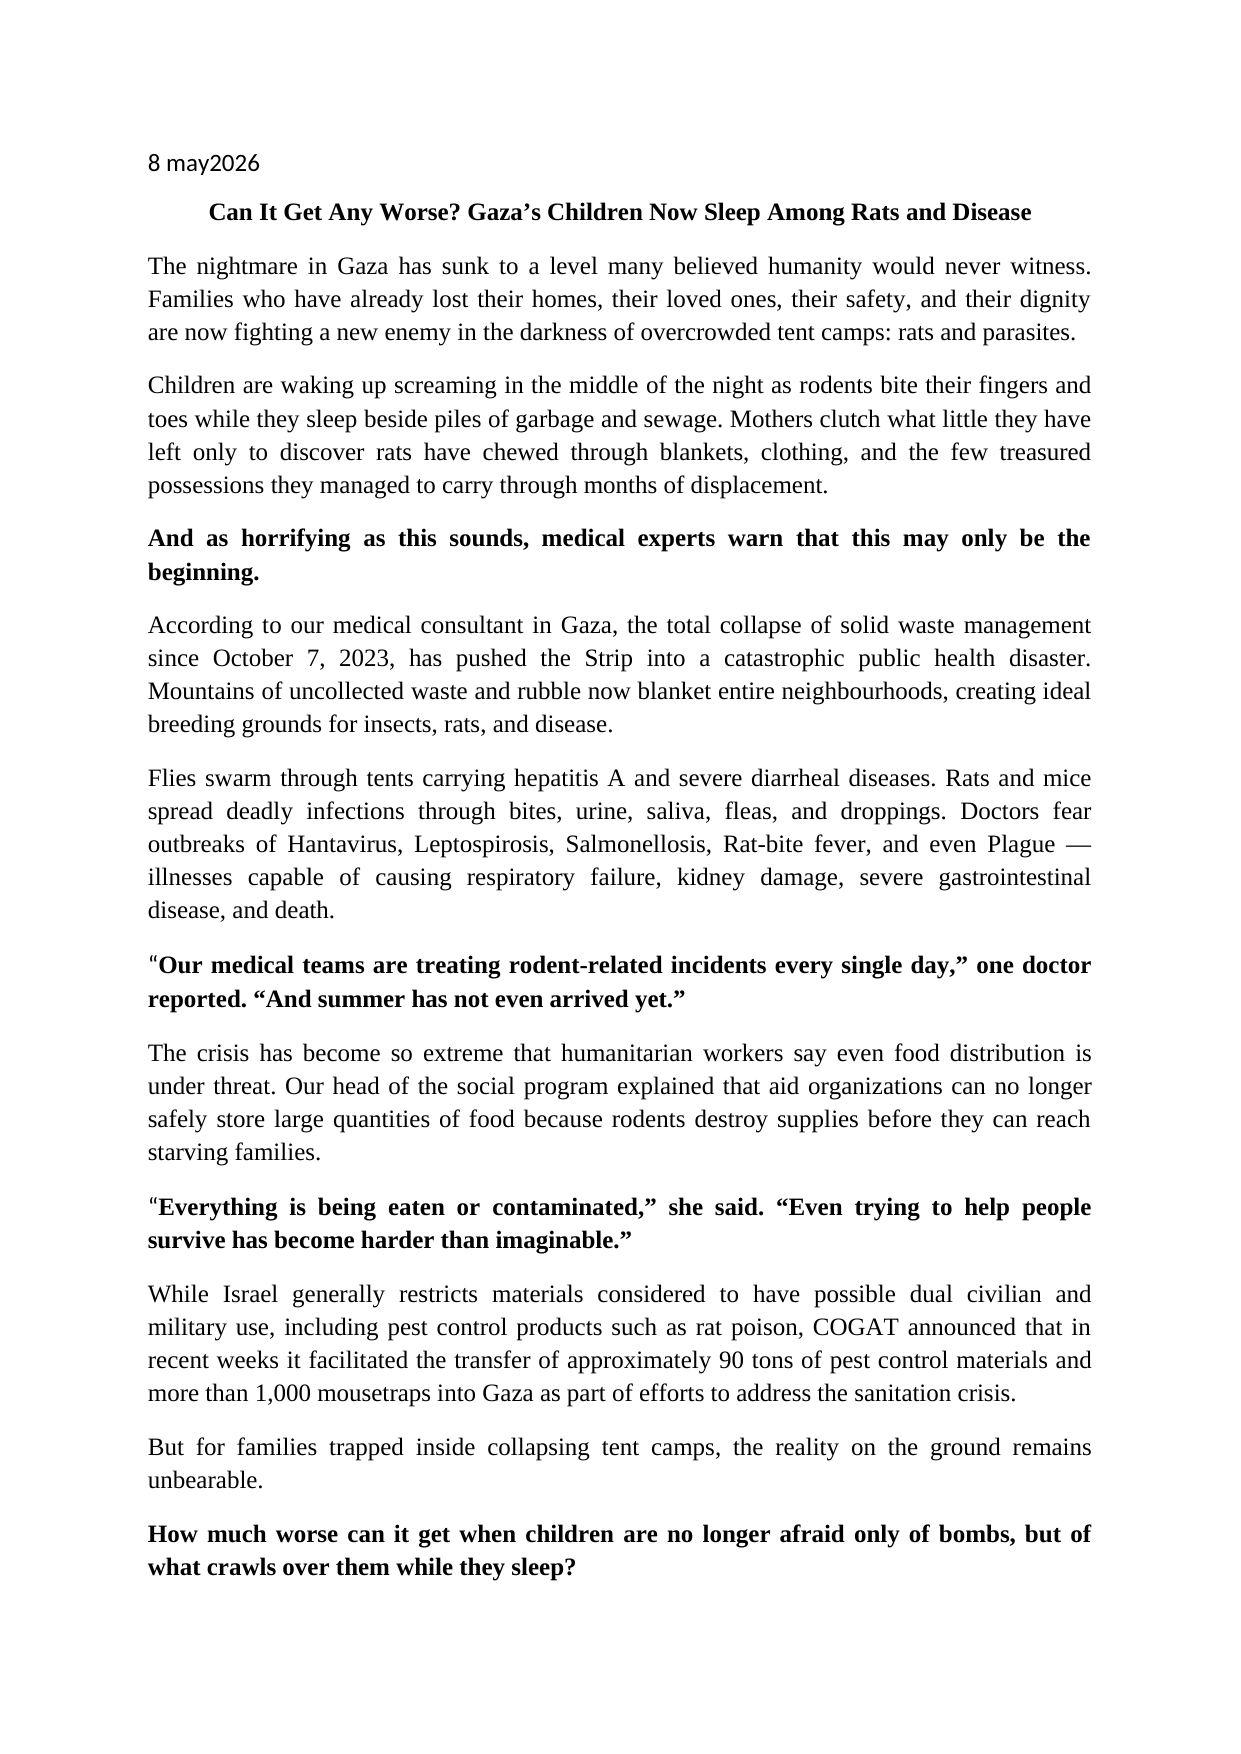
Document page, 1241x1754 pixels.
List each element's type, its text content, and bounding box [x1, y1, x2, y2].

text “Our medical teams are treating rodent-related incidents every single day,” one doctor reported. “And summer has not even arrived yet.” [148, 949, 1093, 1013]
text The crisis has become so extreme that humanitarian workers say even food distribution is under threat. Our head of the social program explained that aid organizations can no longer safely store large quantities of food because rodents destroy supplies before they can reach starving families. [148, 1038, 1093, 1166]
text 8 may2026 [148, 148, 1093, 178]
text Children are waking up screaming in the middle of the night as rodents bite their fingers and toes while they sleep beside piles of garbage and sewage. Mothers clutch what little they have left only to discover rats have chewed through blankets, clothing, and the few treasured possessions they managed to carry through months of displacement. [148, 371, 1093, 498]
text While Israel generally restricts materials considered to have possible dual civilian and military use, including pest control products such as rat poison, COGAT announced that in recent weeks it facilitated the transfer of approximately 90 tons of pest control materials and more than 1,000 mousetraps into Gaza as part of efforts to address the sanitation crisis. [148, 1279, 1093, 1407]
text Flies swarm through tents carrying hepatitis A and severe diarrheal diseases. Rats and mice spread deadly infections through bites, urine, saliva, fleas, and droppings. Doctors fear outbreaks of Hantavirus, Leptospirosis, Salmonellosis, Rat-bite fever, and even Plague — illnesses capable of causing respiratory failure, kidney damage, severe gastrointestinal disease, and death. [148, 763, 1093, 924]
text How much worse can it get when children are no longer afraid only of bombs, but of what crawls over them while they sleep? [148, 1519, 1093, 1581]
text Can It Get Any Worse? Gaza’s Children Now Sleep Among Rats and Disease [148, 197, 1093, 226]
text “Everything is being eaten or contaminated,” she said. “Even trying to help people survive has become harder than imaginable.” [148, 1191, 1093, 1254]
text And as horrifying as this sounds, medical experts warn that this may only be the beginning. [148, 523, 1093, 585]
text The nightmare in Gaza has sunk to a level many believed humanity would never witness. Families who have already lost their homes, their loved ones, their safety, and their dignity are now fighting a new enemy in the darkness of overcrowded tent camps: rats and parasites. [148, 251, 1093, 346]
text According to our medical consultant in Gaza, the total collapse of solid waste management since October 7, 2023, has pushed the Strip into a catastrophic public health disaster. Mountains of uncollected waste and rubble now blanket entire neighbourhoods, creating ideal breeding grounds for insects, rats, and disease. [148, 610, 1093, 738]
text But for families trapped inside collapsing tent camps, the reality on the ground remains unbearable. [148, 1432, 1093, 1494]
